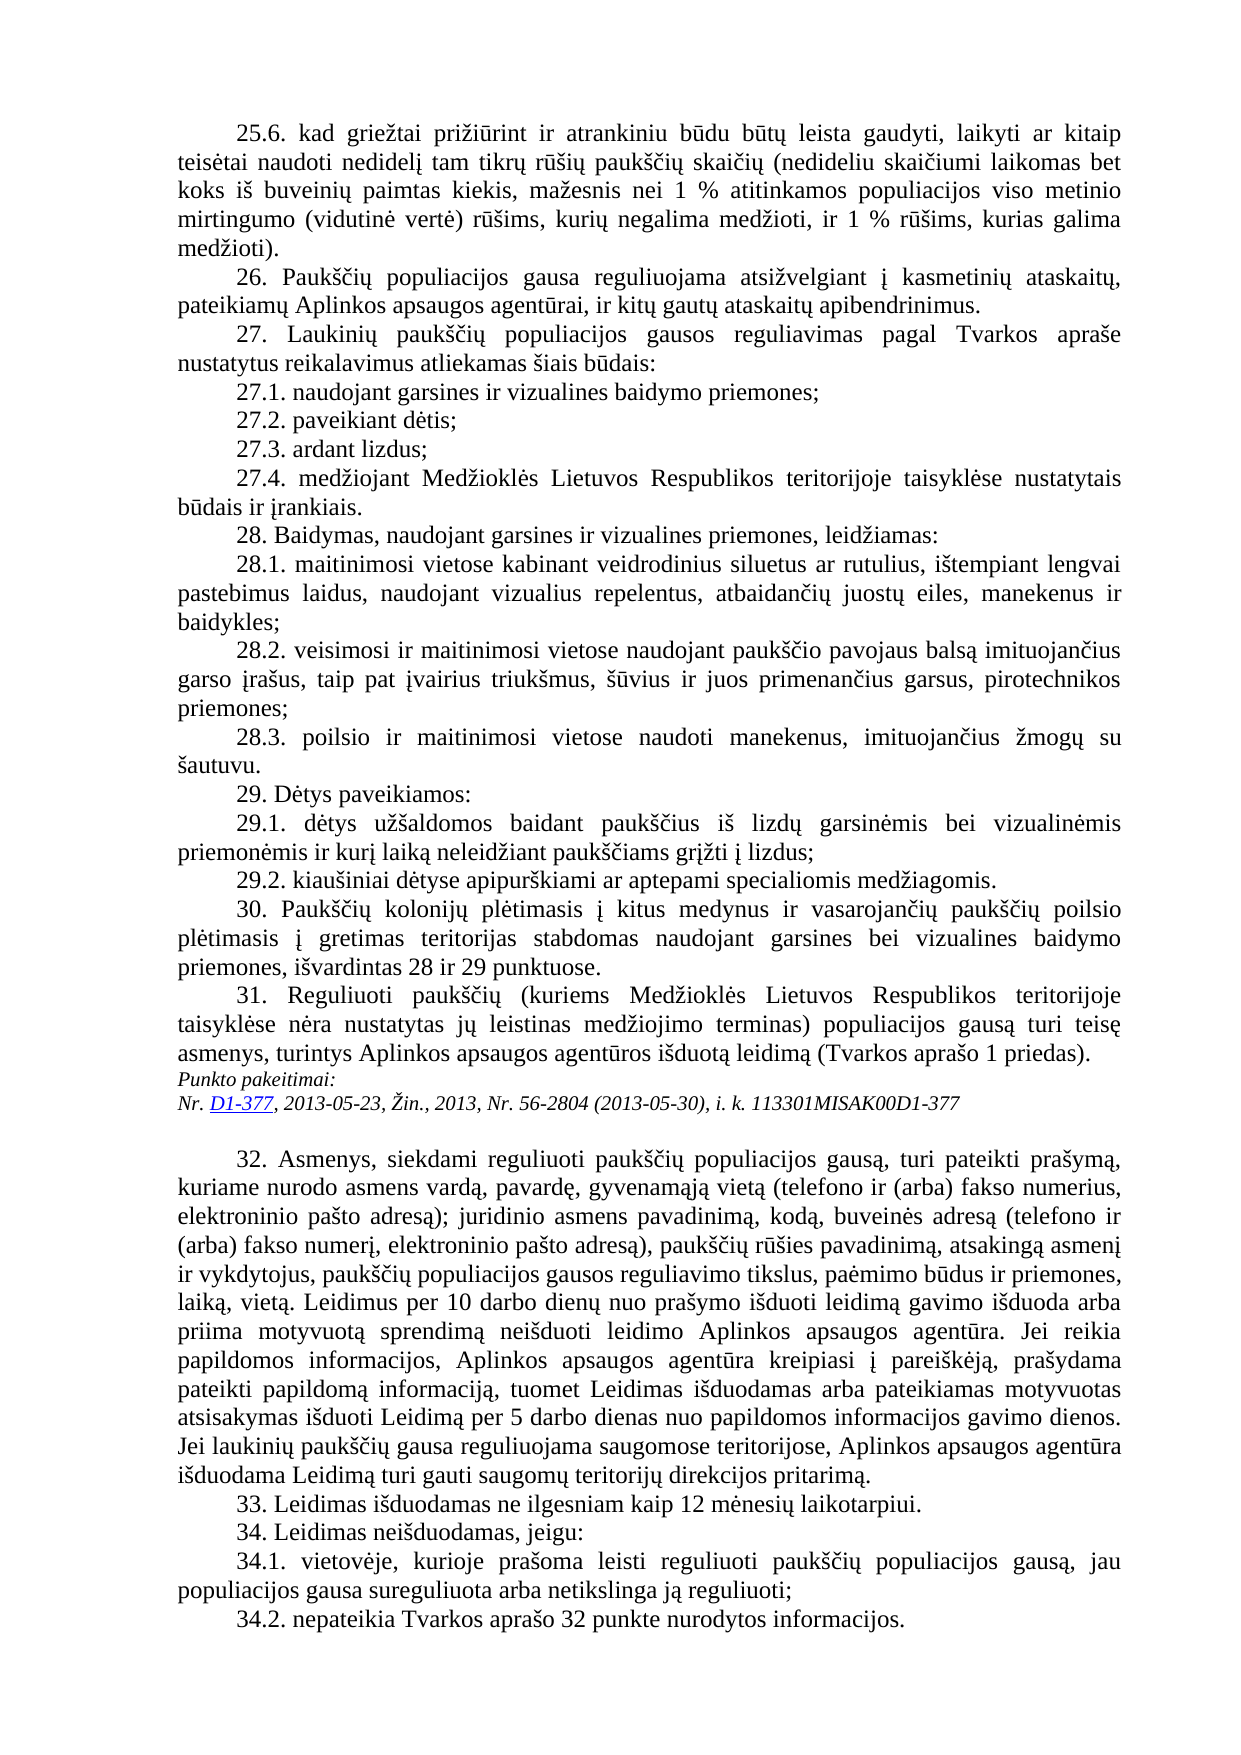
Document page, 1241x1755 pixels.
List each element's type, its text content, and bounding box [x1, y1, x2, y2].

text 27. Laukinių paukščių populiacijos gausos reguliavimas pagal Tvarkos apraše nustatytus reikalavimus atliekamas šiais būdais: [177, 319, 1122, 377]
text 29.1. dėtys užšaldomos baidant paukščius iš lizdų garsinėmis bei vizualinėmis priemonėmis ir kurį laiką neleidžiant paukščiams grįžti į lizdus; [177, 808, 1122, 866]
text 27.1. naudojant garsines ir vizualines baidymo priemones; [177, 377, 1122, 406]
text 26. Paukščių populiacijos gausa reguliuojama atsižvelgiant į kasmetinių ataskaitų, pateikiamų Aplinkos apsaugos agentūrai, ir kitų gautų ataskaitų apibendrinimus. [177, 262, 1122, 319]
text 34.2. nepateikia Tvarkos aprašo 32 punkte nurodytos informacijos. [177, 1604, 1122, 1632]
text 29.2. kiaušiniai dėtyse apipurškiami ar aptepami specialiomis medžiagomis. [177, 866, 1122, 894]
text 27.3. ardant lizdus; [177, 434, 1122, 463]
text 34.1. vietovėje, kurioje prašoma leisti reguliuoti paukščių populiacijos gausą, jau populiacijos gausa sureguliuota arba netikslinga ją reguliuoti; [177, 1546, 1122, 1604]
text 28.2. veisimosi ir maitinimosi vietose naudojant paukščio pavojaus balsą imituojančius garso įrašus, taip pat įvairius triukšmus, šūvius ir juos primenančius garsus, pirotechnikos priemones; [177, 636, 1122, 722]
text 28.3. poilsio ir maitinimosi vietose naudoti manekenus, imituojančius žmogų su šautuvu. [177, 722, 1122, 779]
text 28.1. maitinimosi vietose kabinant veidrodinius siluetus ar rutulius, ištempiant lengvai pastebimus laidus, naudojant vizualius repelentus, atbaidančių juostų eiles, manekenus ir baidykles; [177, 549, 1122, 636]
text 27.4. medžiojant Medžioklės Lietuvos Respublikos teritorijoje taisyklėse nustatytais būdais ir įrankiais. [177, 463, 1122, 521]
text 28. Baidymas, naudojant garsines ir vizualines priemones, leidžiamas: [177, 521, 1122, 549]
text Punkto pakeitimai: [177, 1067, 1122, 1091]
text 30. Paukščių kolonijų plėtimasis į kitus medynus ir vasarojančių paukščių poilsio plėtimasis į gretimas teritorijas stabdomas naudojant garsines bei vizualines baidymo priemones, išvardintas 28 ir 29 punktuose. [177, 894, 1122, 981]
text 29. Dėtys paveikiamos: [177, 779, 1122, 808]
text 25.6. kad griežtai prižiūrint ir atrankiniu būdu būtų leista gaudyti, laikyti ar kitaip teisėtai naudoti nedidelį tam tikrų rūšių paukščių skaičių (nedideliu skaičiumi laikomas bet koks iš buveinių paimtas kiekis, mažesnis nei 1 % atitinkamos populiacijos viso metinio mirtingumo (vidutinė vertė) rūšims, kurių negalima medžioti, ir 1 % rūšims, kurias galima medžioti). [177, 118, 1122, 262]
text 32. Asmenys, siekdami reguliuoti paukščių populiacijos gausą, turi pateikti prašymą, kuriame nurodo asmens vardą, pavardę, gyvenamąją vietą (telefono ir (arba) fakso numerius, elektroninio pašto adresą); juridinio asmens pavadinimą, kodą, buveinės adresą (telefono ir (arba) fakso numerį, elektroninio pašto adresą), paukščių rūšies pavadinimą, atsakingą asmenį ir vykdytojus, paukščių populiacijos gausos reguliavimo tikslus, paėmimo būdus ir priemones, laiką, vietą. Leidimus per 10 darbo dienų nuo prašymo išduoti leidimą gavimo išduoda arba priima motyvuotą sprendimą neišduoti leidimo Aplinkos apsaugos agentūra. Jei reikia papildomos informacijos, Aplinkos apsaugos agentūra kreipiasi į pareiškėją, prašydama pateikti papildomą informaciją, tuomet Leidimas išduodamas arba pateikiamas motyvuotas atsisakymas išduoti Leidimą per 5 darbo dienas nuo papildomos informacijos gavimo dienos. Jei laukinių paukščių gausa reguliuojama saugomose teritorijose, Aplinkos apsaugos agentūra išduodama Leidimą turi gauti saugomų teritorijų direkcijos pritarimą. [177, 1144, 1122, 1489]
text 27.2. paveikiant dėtis; [177, 406, 1122, 434]
text Nr. D1-377, 2013-05-23, Žin., 2013, Nr. 56-2804 (2013-05-30), i. k. 113301MISAK00D1-377 [177, 1091, 1122, 1115]
text 34. Leidimas neišduodamas, jeigu: [177, 1517, 1122, 1546]
text 33. Leidimas išduodamas ne ilgesniam kaip 12 mėnesių laikotarpiui. [177, 1489, 1122, 1517]
text 31. Reguliuoti paukščių (kuriems Medžioklės Lietuvos Respublikos teritorijoje taisyklėse nėra nustatytas jų leistinas medžiojimo terminas) populiacijos gausą turi teisę asmenys, turintys Aplinkos apsaugos agentūros išduotą leidimą (Tvarkos aprašo 1 priedas). [177, 981, 1122, 1067]
